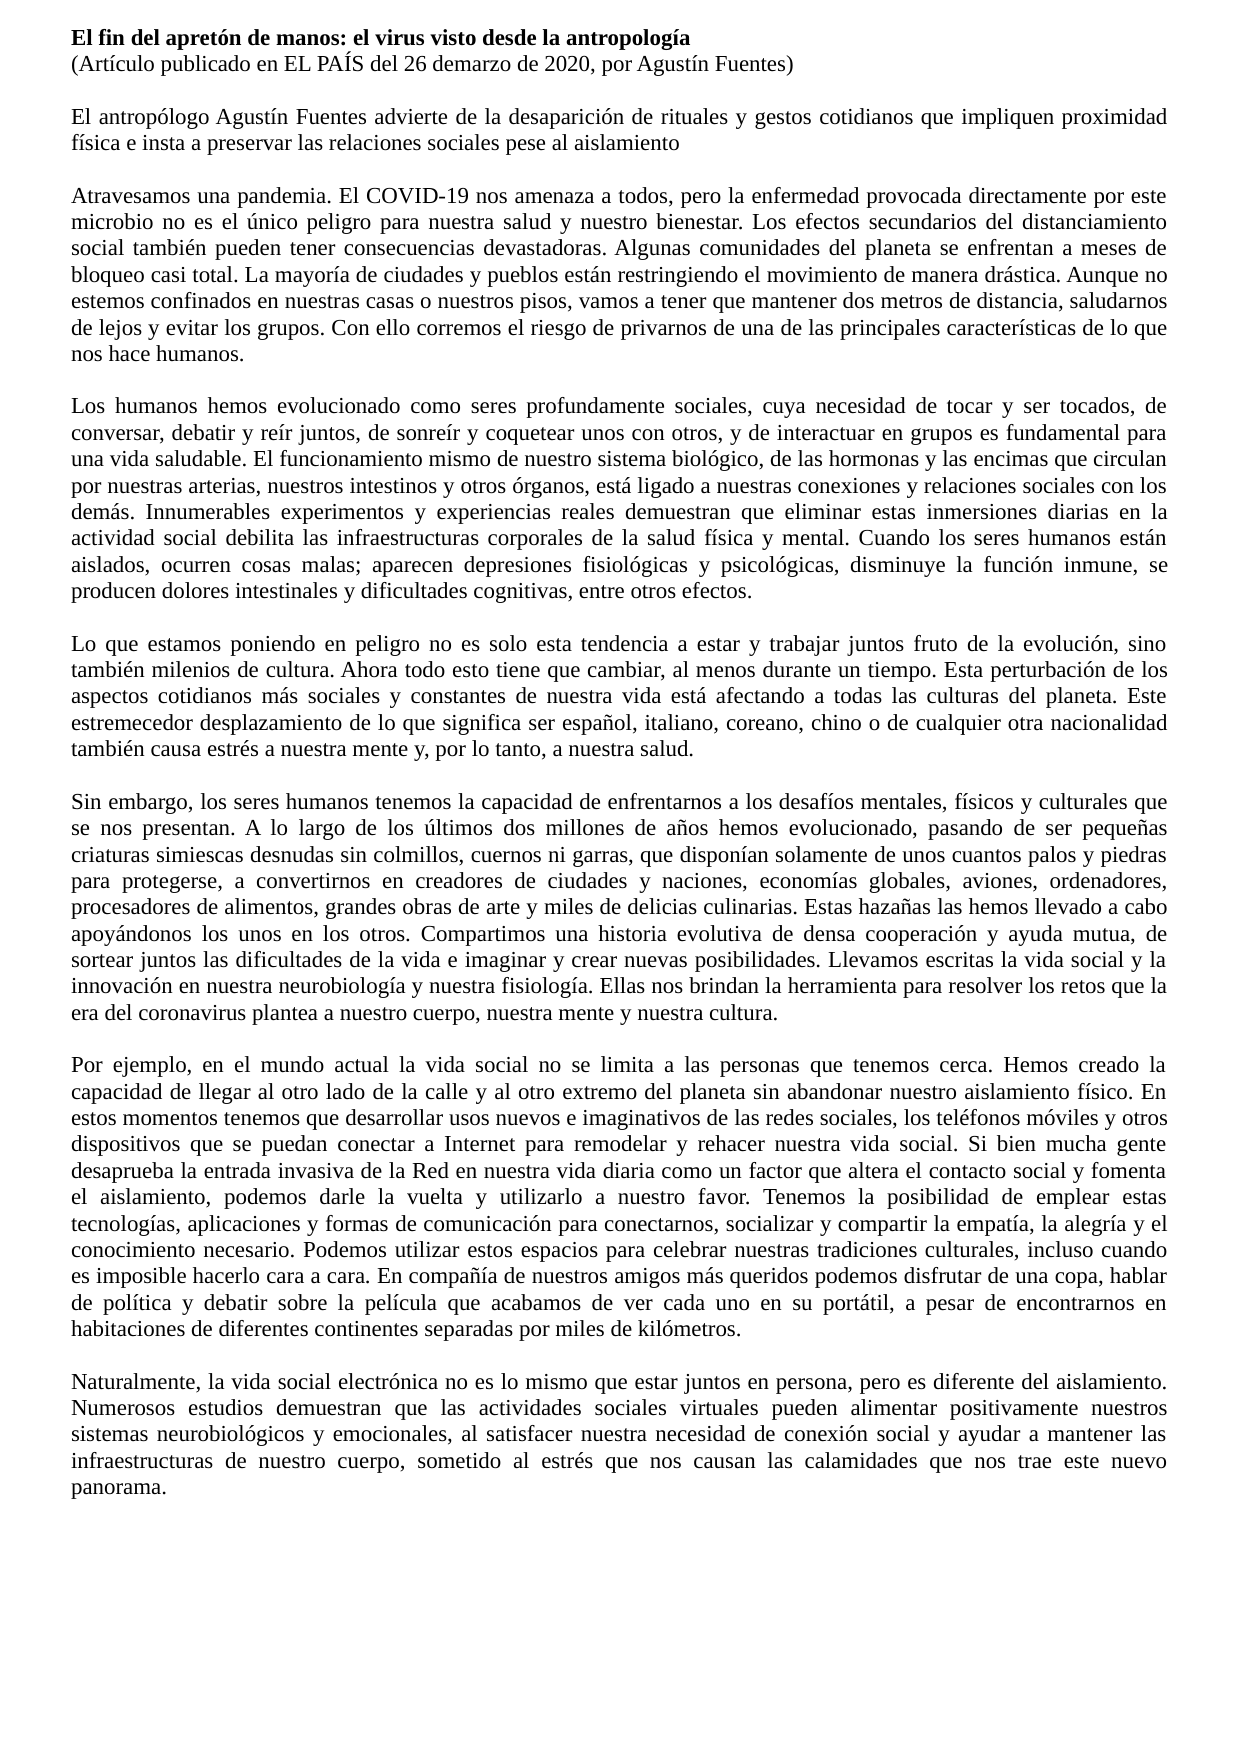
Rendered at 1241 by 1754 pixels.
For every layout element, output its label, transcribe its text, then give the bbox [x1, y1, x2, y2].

text Por ejemplo, en el mundo actual la vida social no se limita a las personas que tenemos cerca. Hemos creado la capacidad de llegar al otro lado de la calle y al otro extremo del planeta sin abandonar nuestro aislamiento físico. En estos momentos tenemos que desarrollar usos nuevos e imaginativos de las redes sociales, los teléfonos móviles y otros dispositivos que se puedan conectar a Internet para remodelar y rehacer nuestra vida social. Si bien mucha gente desaprueba la entrada invasiva de la Red en nuestra vida diaria como un factor que altera el contacto social y fomenta el aislamiento, podemos darle la vuelta y utilizarlo a nuestro favor. Tenemos la posibilidad de emplear estas tecnologías, aplicaciones y formas de comunicación para conectarnos, socializar y compartir la empatía, la alegría y el conocimiento necesario. Podemos utilizar estos espacios para celebrar nuestras tradiciones culturales, incluso cuando es imposible hacerlo cara a cara. En compañía de nuestros amigos más queridos podemos disfrutar de una copa, hablar de política y debatir sobre la película que acabamos de ver cada uno en su portátil, a pesar de encontrarnos en habitaciones de diferentes continentes separadas por miles de kilómetros. [71, 1051, 1169, 1341]
text El fin del apretón de manos: el virus visto desde la antropología [71, 24, 1169, 50]
text El antropólogo Agustín Fuentes advierte de la desaparición de rituales y gestos cotidianos que impliquen proximidad física e insta a preservar las relaciones sociales pese al aislamiento [71, 103, 1169, 155]
text Lo que estamos poniendo en peligro no es solo esta tendencia a estar y trabajar juntos fruto de la evolución, sino también milenios de cultura. Ahora todo esto tiene que cambiar, al menos durante un tiempo. Esta perturbación de los aspectos cotidianos más sociales y constantes de nuestra vida está afectando a todas las culturas del planeta. Este estremecedor desplazamiento de lo que significa ser español, italiano, coreano, chino o de cualquier otra nacionalidad también causa estrés a nuestra mente y, por lo tanto, a nuestra salud. [71, 630, 1169, 762]
text Atravesamos una pandemia. El COVID-19 nos amenaza a todos, pero la enfermedad provocada directamente por este microbio no es el único peligro para nuestra salud y nuestro bienestar. Los efectos secundarios del distanciamiento social también pueden tener consecuencias devastadoras. Algunas comunidades del planeta se enfrentan a meses de bloqueo casi total. La mayoría de ciudades y pueblos están restringiendo el movimiento de manera drástica. Aunque no estemos confinados en nuestras casas o nuestros pisos, vamos a tener que mantener dos metros de distancia, saludarnos de lejos y evitar los grupos. Con ello corremos el riesgo de privarnos de una de las principales características de lo que nos hace humanos. [71, 182, 1169, 366]
text Sin embargo, los seres humanos tenemos la capacidad de enfrentarnos a los desafíos mentales, físicos y culturales que se nos presentan. A lo largo de los últimos dos millones de años hemos evolucionado, pasando de ser pequeñas criaturas simiescas desnudas sin colmillos, cuernos ni garras, que disponían solamente de unos cuantos palos y piedras para protegerse, a convertirnos en creadores de ciudades y naciones, economías globales, aviones, ordenadores, procesadores de alimentos, grandes obras de arte y miles de delicias culinarias. Estas hazañas las hemos llevado a cabo apoyándonos los unos en los otros. Compartimos una historia evolutiva de densa cooperación y ayuda mutua, de sortear juntos las dificultades de la vida e imaginar y crear nuevas posibilidades. Llevamos escritas la vida social y la innovación en nuestra neurobiología y nuestra fisiología. Ellas nos brindan la herramienta para resolver los retos que la era del coronavirus plantea a nuestro cuerpo, nuestra mente y nuestra cultura. [71, 788, 1169, 1025]
text Naturalmente, la vida social electrónica no es lo mismo que estar juntos en persona, pero es diferente del aislamiento. Numerosos estudios demuestran que las actividades sociales virtuales pueden alimentar positivamente nuestros sistemas neurobiológicos y emocionales, al satisfacer nuestra necesidad de conexión social y ayudar a mantener las infraestructuras de nuestro cuerpo, sometido al estrés que nos causan las calamidades que nos trae este nuevo panorama. [71, 1368, 1169, 1499]
text Los humanos hemos evolucionado como seres profundamente sociales, cuya necesidad de tocar y ser tocados, de conversar, debatir y reír juntos, de sonreír y coquetear unos con otros, y de interactuar en grupos es fundamental para una vida saludable. El funcionamiento mismo de nuestro sistema biológico, de las hormonas y las encimas que circulan por nuestras arterias, nuestros intestinos y otros órganos, está ligado a nuestras conexiones y relaciones sociales con los demás. Innumerables experimentos y experiencias reales demuestran que eliminar estas inmersiones diarias en la actividad social debilita las infraestructuras corporales de la salud física y mental. Cuando los seres humanos están aislados, ocurren cosas malas; aparecen depresiones fisiológicas y psicológicas, disminuye la función inmune, se producen dolores intestinales y dificultades cognitivas, entre otros efectos. [71, 393, 1169, 603]
text (Artículo publicado en EL PAÍS del 26 demarzo de 2020, por Agustín Fuentes) [71, 50, 1169, 76]
